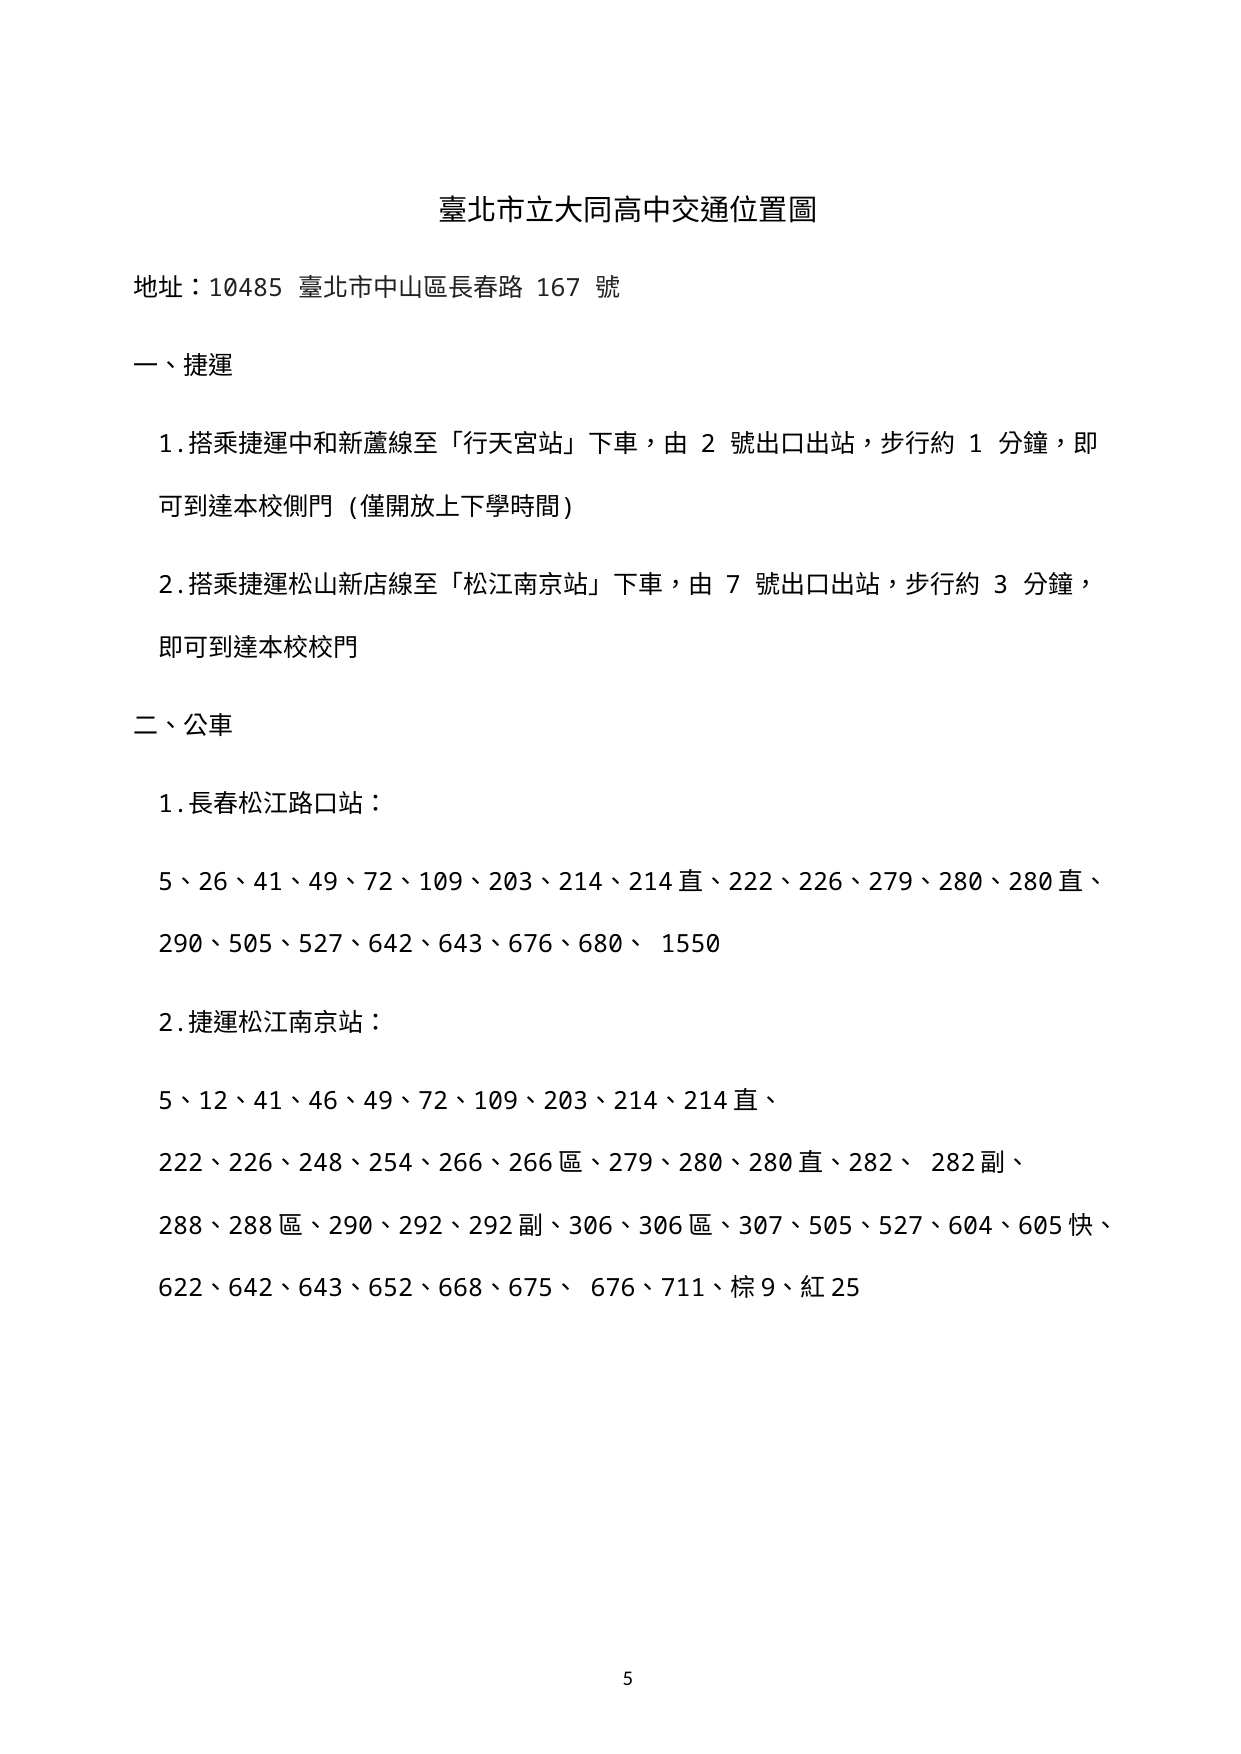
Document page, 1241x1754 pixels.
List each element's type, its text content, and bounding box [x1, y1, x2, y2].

text 一、捷運 [133, 322, 1122, 385]
text 1.長春松江路口站： [158, 760, 1122, 822]
text 2.捷運松江南京站： [158, 978, 1122, 1041]
text 臺北市立大同高中交通位置圖 [133, 166, 1122, 228]
text 1.搭乘捷運中和新蘆線至「行天宮站」下車，由 2 號出口出站，步行約 1 分鐘，即可到達本校側門 (僅開放上下學時間) [158, 400, 1122, 525]
text 二、公車 [133, 682, 1122, 744]
text 5、26、41、49、72、109、203、214、214直、222、226、279、280、280直、290、505、527、642、643、676、680、 1550 [158, 838, 1122, 963]
text 5、12、41、46、49、72、109、203、214、214直、222、226、248、254、266、266區、279、280、280直、282、 282副、288、288區、290、292、292副、306、306區、307、505、527、604、605快、622、642、643、652、668、675、 676、711、棕9、紅25 [158, 1057, 1122, 1307]
text 2.搭乘捷運松山新店線至「松江南京站」下車，由 7 號出口出站，步行約 3 分鐘，即可到達本校校門 [158, 541, 1122, 666]
text 地址：10485 臺北市中山區長春路 167 號 [133, 244, 1122, 307]
